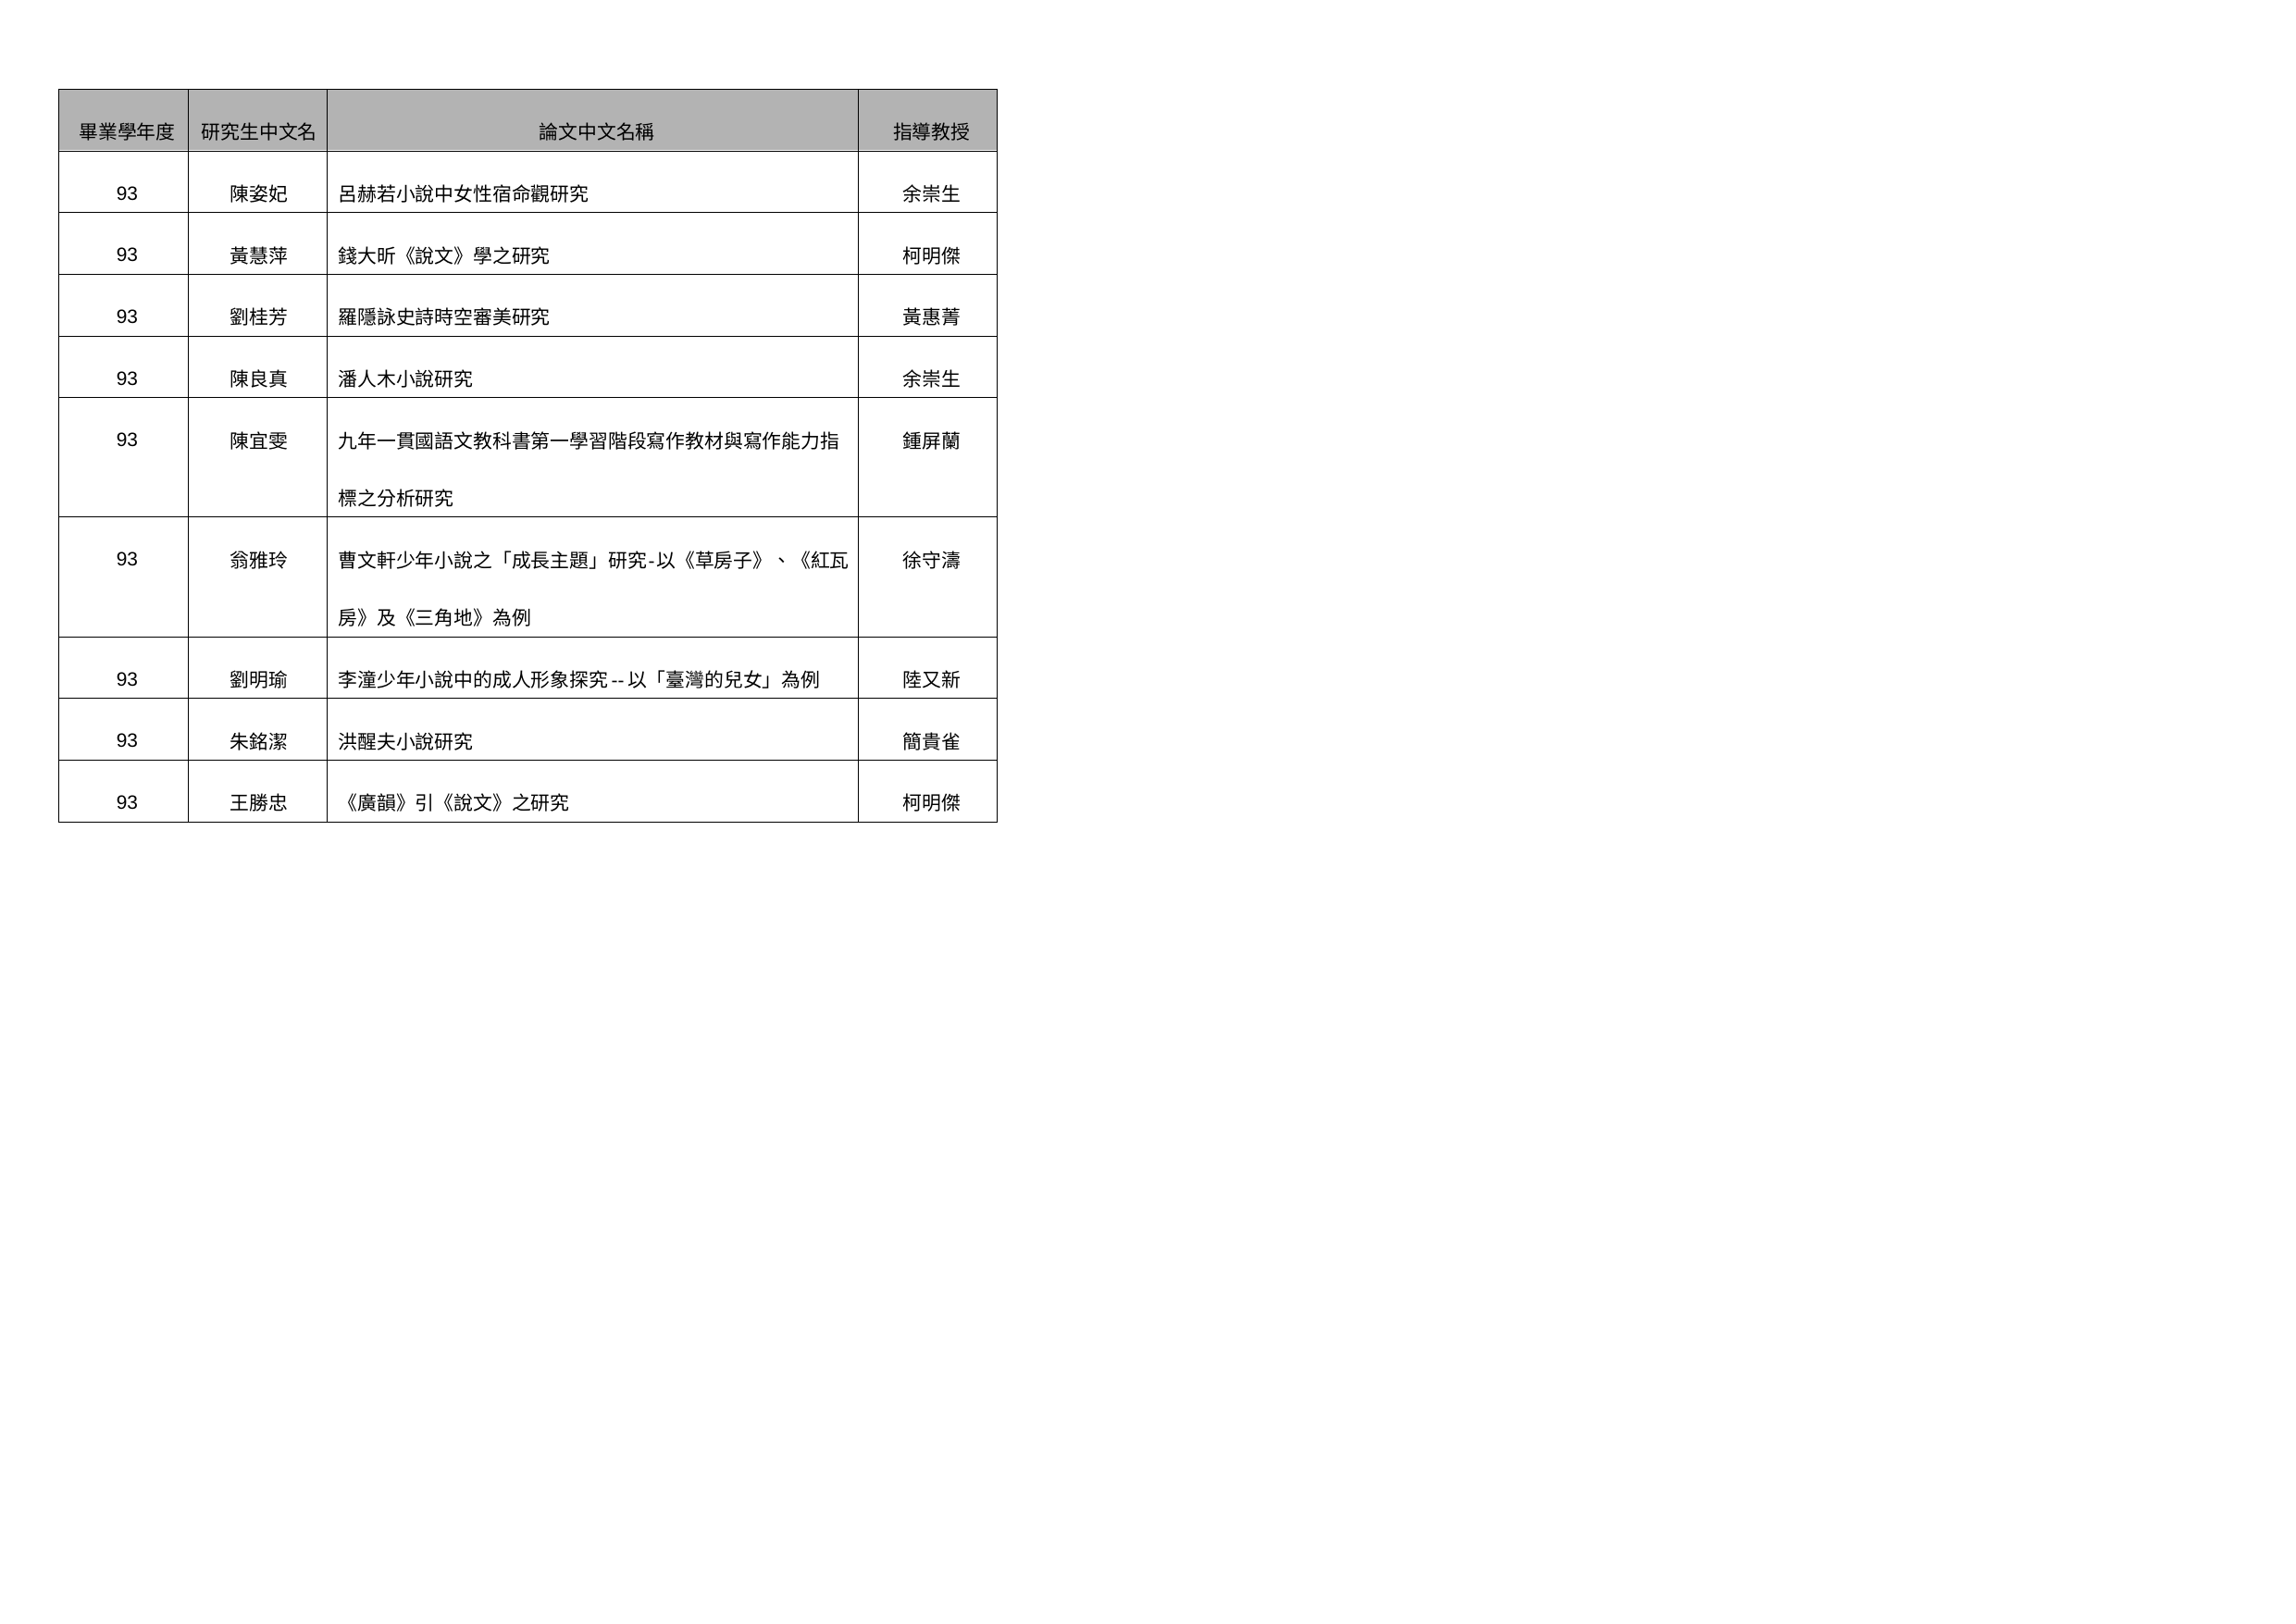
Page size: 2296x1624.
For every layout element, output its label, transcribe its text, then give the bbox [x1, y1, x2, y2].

table_cell 翁雅玲 [189, 517, 327, 636]
table_cell 劉明瑜 [189, 638, 327, 698]
table_cell 陳良真 [189, 337, 327, 397]
table_cell 曹文軒少年小說之「成長主題」研究-以《草房子》、《紅瓦房》及《三角地》為例 [328, 517, 858, 636]
table_cell 柯明傑 [859, 213, 997, 274]
table_header 論文中文名稱 [328, 90, 858, 150]
table_cell 潘人木小說研究 [328, 337, 858, 397]
table_cell 陳姿妃 [189, 152, 327, 212]
table_cell 《廣韻》引《說文》之研究 [328, 761, 858, 821]
table_cell 九年一貫國語文教科書第一學習階段寫作教材與寫作能力指標之分析研究 [328, 398, 858, 516]
table_cell 余崇生 [859, 152, 997, 212]
table_cell 簡貴雀 [859, 699, 997, 760]
table_cell 黃慧萍 [189, 213, 327, 274]
table_header 畢業學年度 [59, 90, 188, 150]
table_cell 徐守濤 [859, 517, 997, 636]
table_cell 93 [59, 275, 188, 335]
table_cell 羅隱詠史詩時空審美研究 [328, 275, 858, 335]
table_cell 錢大昕《說文》學之研究 [328, 213, 858, 274]
table_cell 93 [59, 517, 188, 636]
table_cell 陳宜雯 [189, 398, 327, 516]
table_cell 93 [59, 337, 188, 397]
table_cell 93 [59, 213, 188, 274]
table_cell 鍾屏蘭 [859, 398, 997, 516]
table_cell 朱銘潔 [189, 699, 327, 760]
table_cell 黃惠菁 [859, 275, 997, 335]
table_cell 93 [59, 398, 188, 516]
table_cell 93 [59, 699, 188, 760]
table_cell 劉桂芳 [189, 275, 327, 335]
table_header 指導教授 [859, 90, 997, 150]
table_cell 陸又新 [859, 638, 997, 698]
table_cell 洪醒夫小說研究 [328, 699, 858, 760]
table_cell 93 [59, 638, 188, 698]
table_cell 王勝忠 [189, 761, 327, 821]
table_header 研究生中文名 [189, 90, 327, 150]
table_cell 李潼少年小說中的成人形象探究--以「臺灣的兒女」為例 [328, 638, 858, 698]
table_cell 呂赫若小說中女性宿命觀研究 [328, 152, 858, 212]
table_cell 余崇生 [859, 337, 997, 397]
table_cell 93 [59, 761, 188, 821]
table_cell 93 [59, 152, 188, 212]
table_cell 柯明傑 [859, 761, 997, 821]
